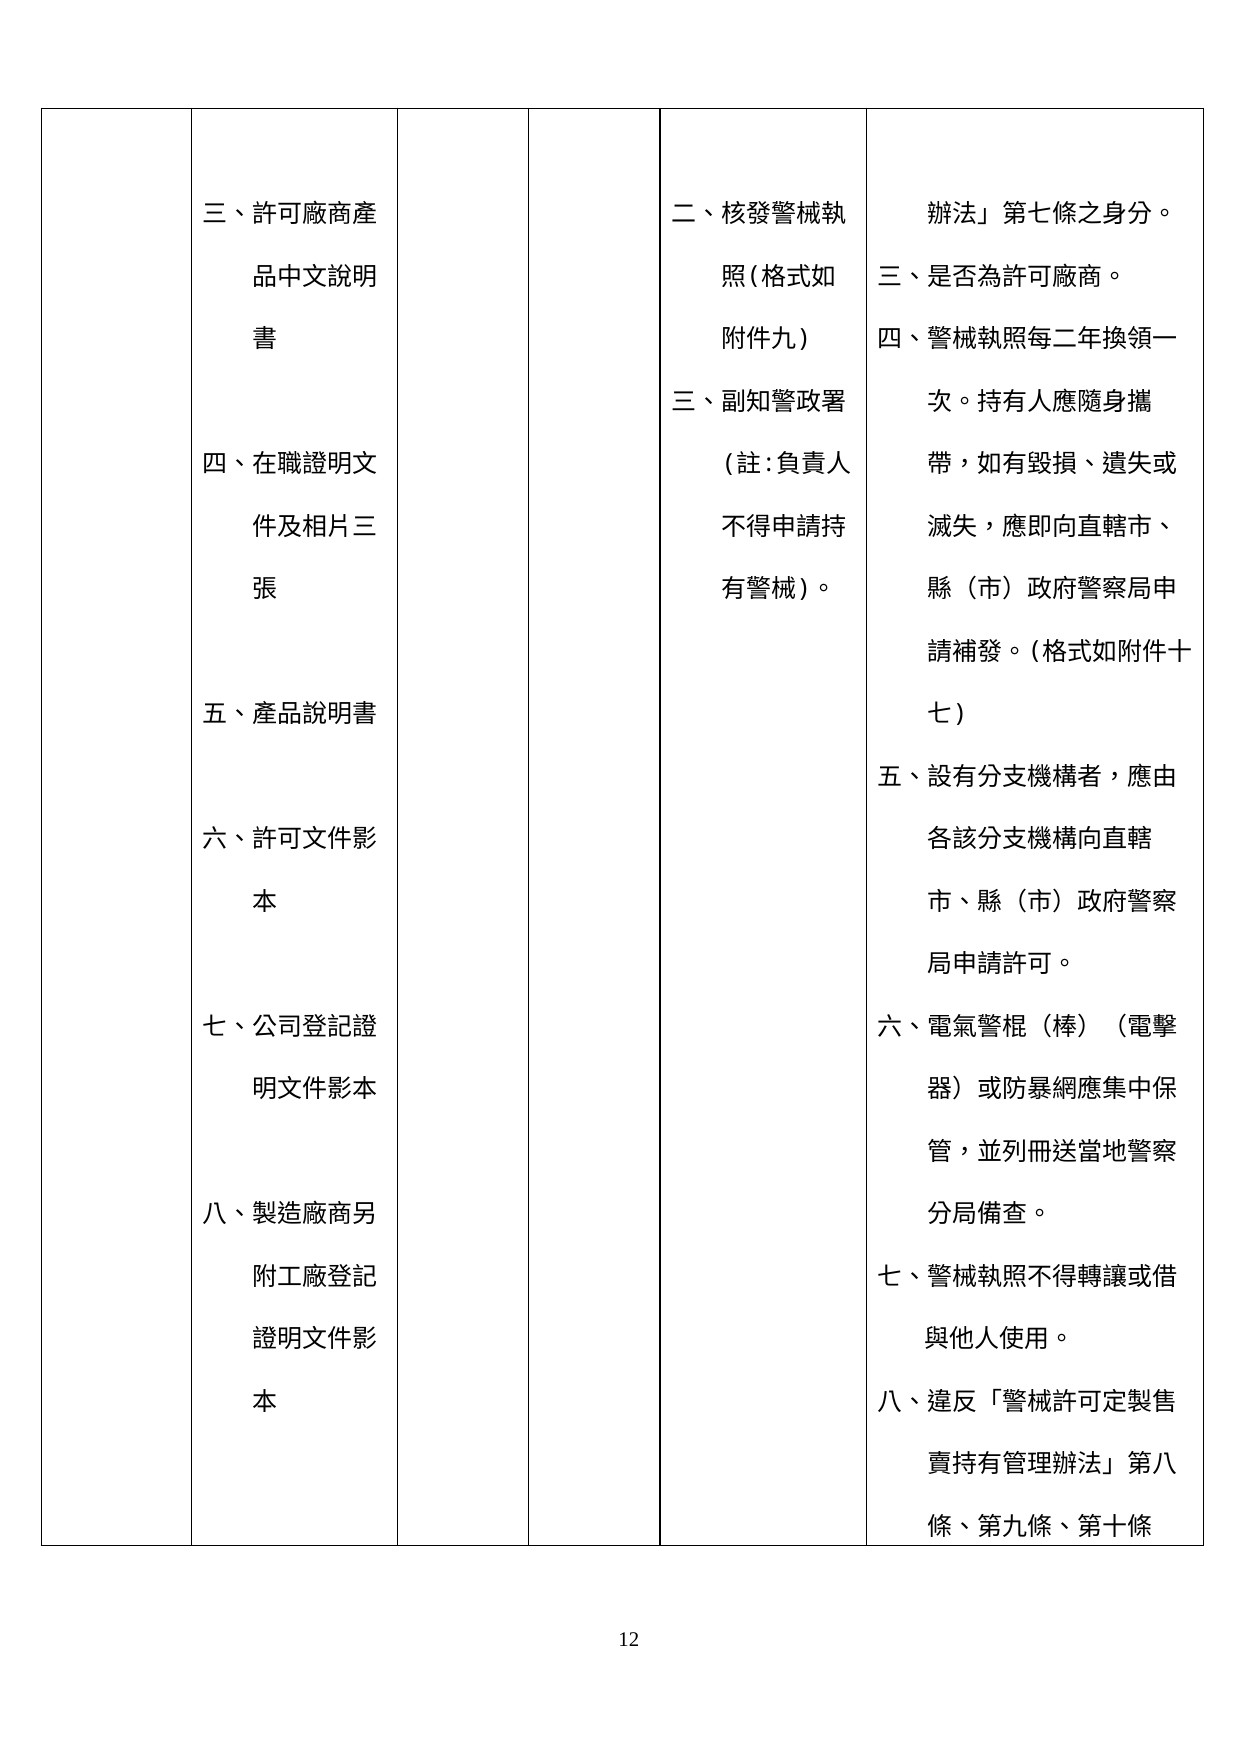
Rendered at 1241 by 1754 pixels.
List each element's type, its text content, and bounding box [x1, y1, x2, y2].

table_cell 二、核發警械執照(格式如附件九) 三、副知警政署 (註:負責人不得申請持有警械)。 [661, 109, 866, 1545]
table_cell [398, 109, 528, 1545]
table_cell 三、許可廠商產品中文說明書 四、在職證明文件及相片三張 五、產品說明書 六、許可文件影本 七、公司登記證明文件影本 八、製造廠商另附工廠登記證明文件影本 [192, 109, 397, 1545]
table_cell [42, 109, 191, 1545]
table_cell [529, 109, 659, 1545]
table_cell 辦法」第七條之身分。 三、是否為許可廠商。 四、警械執照每二年換領一次。持有人應隨身攜帶，如有毀損、遺失或滅失，應即向直轄市、縣（市）政府警察局申請補發。(格式如附件十七) 五、設有分支機構者，應由各該分支機構向直轄市、縣（市）政府警察局申請許可。 六、電氣警棍（棒）（電擊器）或防暴網應集中保管，並列冊送當地警察分局備查。 七、警械執照不得轉讓或借與他人使用。 八、違反「警械許可定製售賣持有管理辦法」第八條、第九條、第十條 [867, 109, 1203, 1545]
